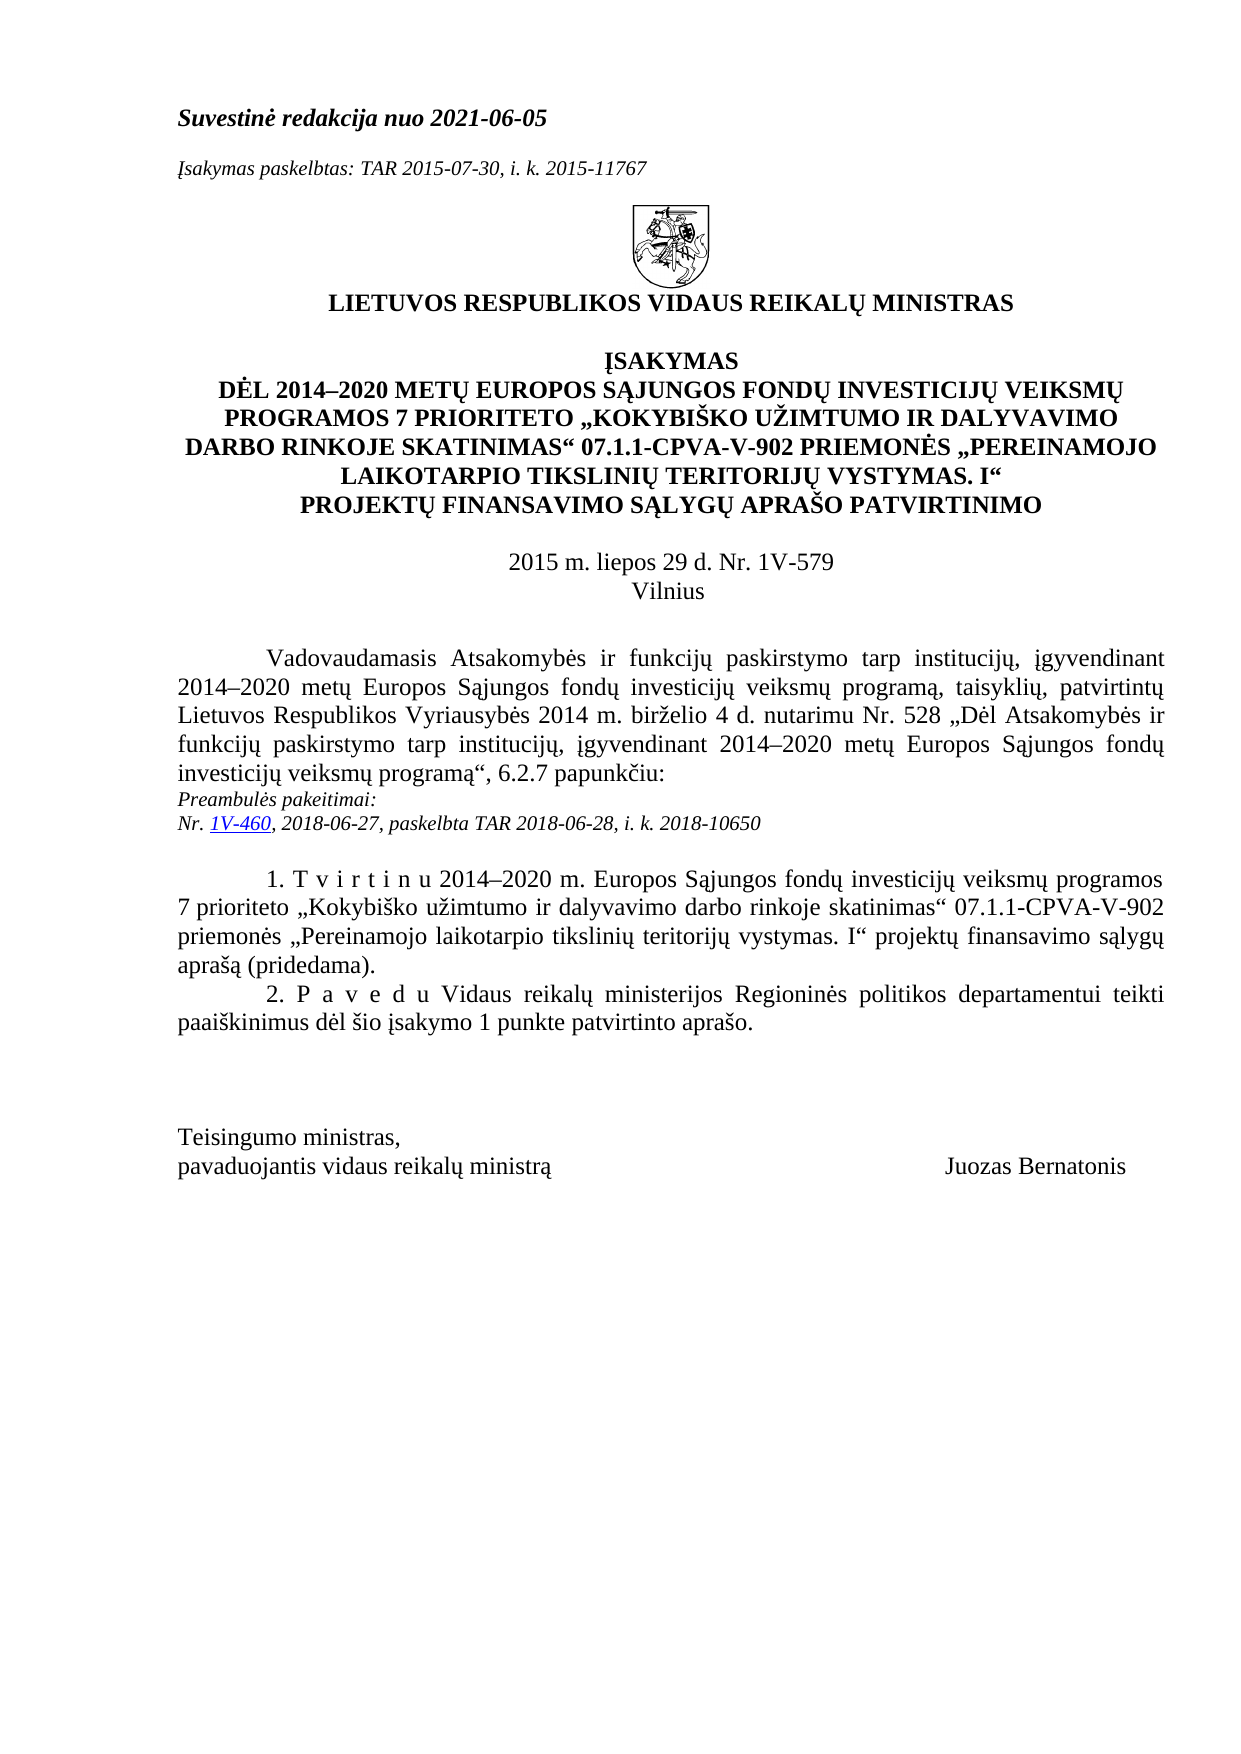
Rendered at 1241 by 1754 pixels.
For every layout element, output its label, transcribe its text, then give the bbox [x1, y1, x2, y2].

text ĮSAKYMAS [177, 346, 1165, 375]
text Teisingumo ministras, [177, 1122, 1165, 1151]
text LIETUVOS RESPUBLIKOS VIDAUS REIKALŲ MINISTRAS [177, 288, 1165, 317]
text Įsakymas paskelbtas: TAR 2015-07-30, i. k. 2015-11767 [177, 156, 1165, 180]
text Nr. 1V-460, 2018-06-27, paskelbta TAR 2018-06-28, i. k. 2018-10650 [177, 811, 1165, 835]
text Vilnius [177, 576, 1165, 605]
text 1. T v i r t i n u 2014–2020 m. Europos Sąjungos fondų investicijų veiksmų programos 7 prioriteto „Kokybiško užimtumo ir dalyvavimo darbo rinkoje skatinimas“ 07.1.1-CPVA-V-902 priemonės „Pereinamojo laikotarpio tikslinių teritorijų vystymas. I“ projektų finansavimo sąlygų aprašą (pridedama). [177, 864, 1165, 979]
text 2015 m. liepos 29 d. Nr. 1V-579 [177, 547, 1165, 576]
text 2. P a v e d u Vidaus reikalų ministerijos Regioninės politikos departamentui teikti paaiškinimus dėl šio įsakymo 1 punkte patvirtinto aprašo. [177, 979, 1165, 1036]
text Preambulės pakeitimai: [177, 787, 1165, 811]
text pavaduojantis vidaus reikalų ministrą Juozas Bernatonis [177, 1151, 1165, 1180]
text PROJEKTŲ FINANSAVIMO SĄLYGŲ APRAŠO PATVIRTINIMO [177, 490, 1165, 518]
text Vadovaudamasis Atsakomybės ir funkcijų paskirstymo tarp institucijų, įgyvendinant 2014–2020 metų Europos Sąjungos fondų investicijų veiksmų programą, taisyklių, patvirtintų Lietuvos Respublikos Vyriausybės 2014 m. birželio 4 d. nutarimu Nr. 528 „Dėl Atsakomybės ir funkcijų paskirstymo tarp institucijų, įgyvendinant 2014–2020 metų Europos Sąjungos fondų investicijų veiksmų programą“, 6.2.7 papunkčiu: [177, 643, 1165, 787]
text DĖL 2014–2020 METŲ EUROPOS SĄJUNGOS FONDŲ INVESTICIJŲ VEIKSMŲ PROGRAMOS 7 PRIORITETO „KOKYBIŠKO UŽIMTUMO IR DALYVAVIMO DARBO RINKOJE SKATINIMAS“ 07.1.1-CPVA-V-902 PRIEMONĖS „PEREINAMOJO LAIKOTARPIO TIKSLINIŲ TERITORIJŲ VYSTYMAS. I“ [177, 375, 1165, 490]
text Suvestinė redakcija nuo 2021-06-05 [177, 103, 1165, 132]
